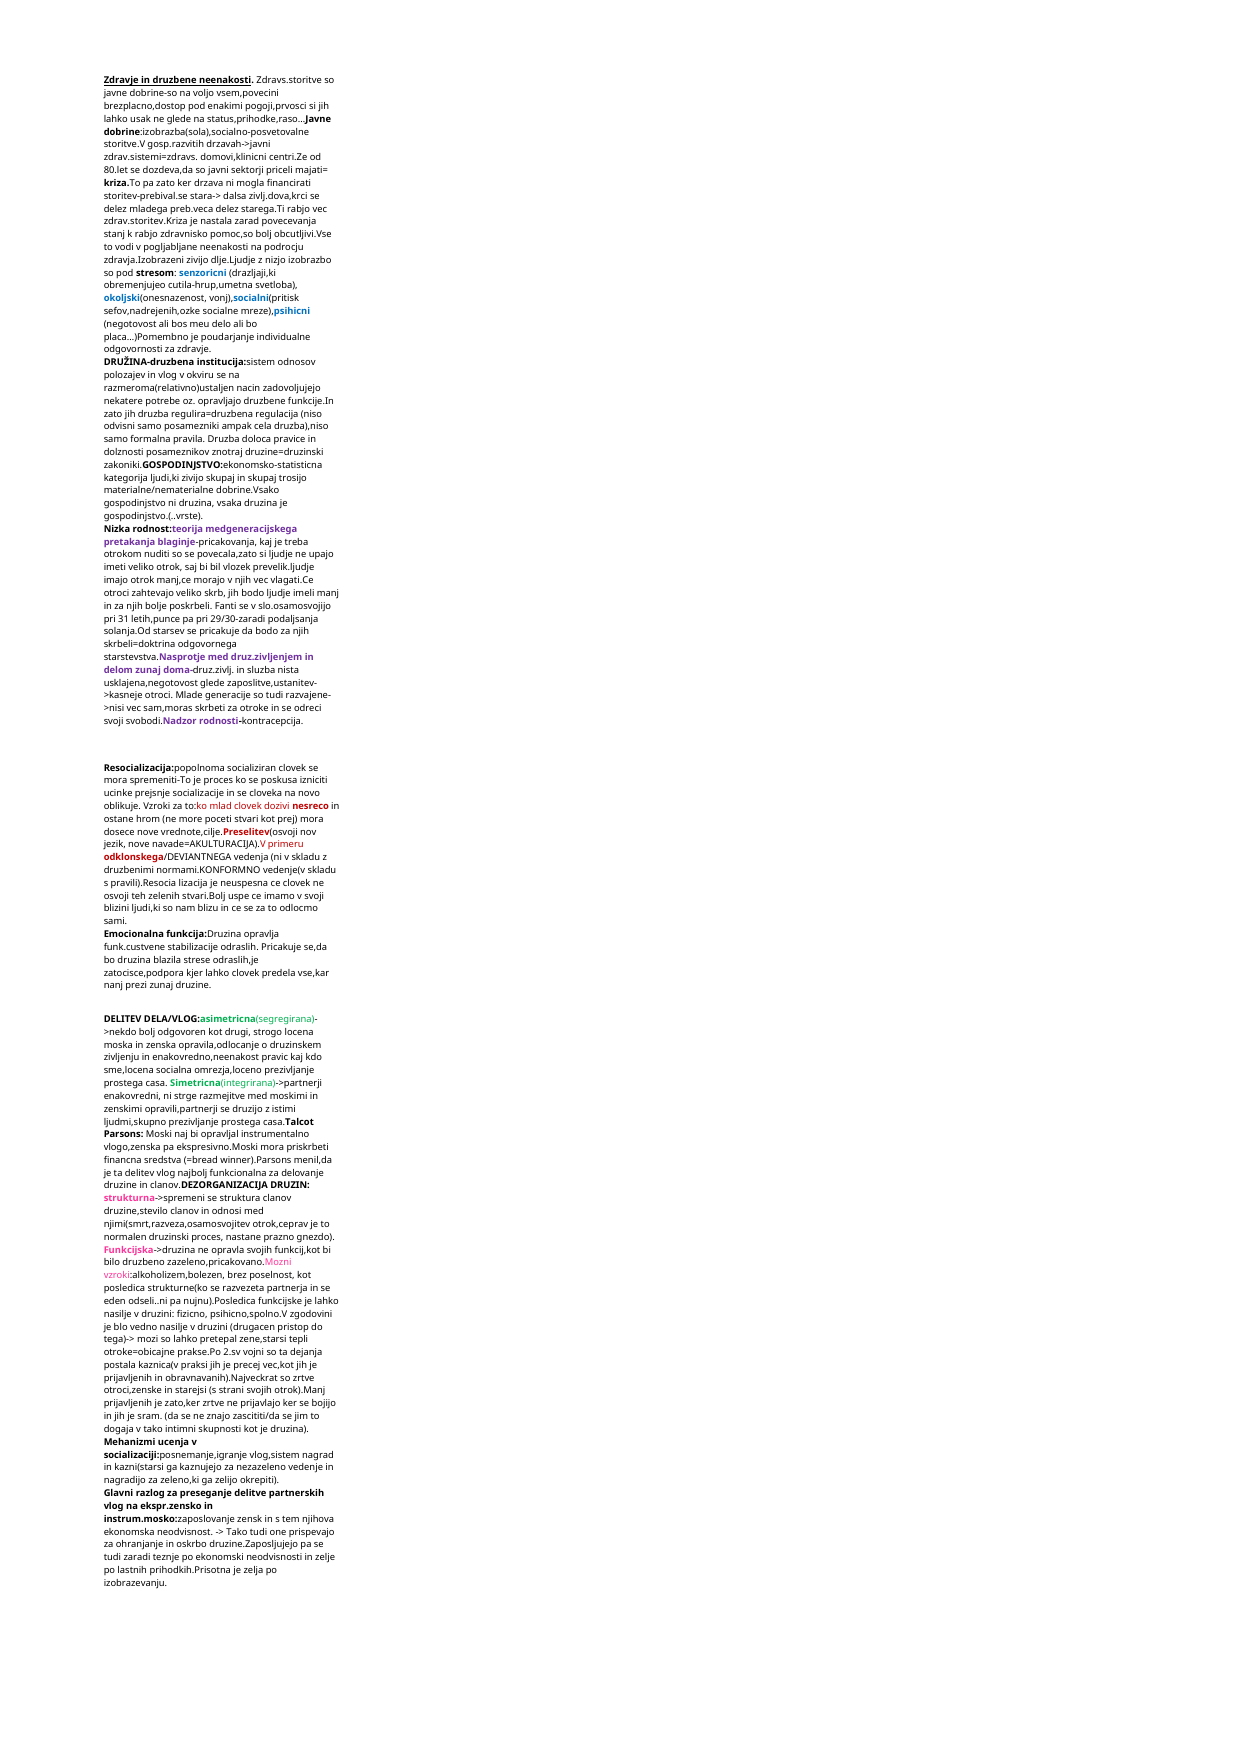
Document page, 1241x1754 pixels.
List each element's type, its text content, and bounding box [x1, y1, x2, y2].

text DELITEV DELA/VLOG:asimetricna(segregirana)->nekdo bolj odgovoren kot drugi, strogo locena moska in zenska opravila,odlocanje o druzinskem zivljenju in enakovredno,neenakost pravic kaj kdo sme,locena socialna omrezja,loceno prezivljanje prostega casa. Simetricna(integrirana)->partnerji enakovredni, ni strge razmejitve med moskimi in zenskimi opravili,partnerji se druzijo z istimi ljudmi,skupno prezivljanje prostega casa.Talcot Parsons: Moski naj bi opravljal instrumentalno vlogo,zenska pa ekspresivno.Moski mora priskrbeti financna sredstva (=bread winner).Parsons menil,da je ta delitev vlog najbolj funkcionalna za delovanje druzine in clanov.DEZORGANIZACIJA DRUZIN: strukturna->spremeni se struktura clanov druzine,stevilo clanov in odnosi med njimi(smrt,razveza,osamosvojitev otrok,ceprav je to normalen druzinski proces, nastane prazno gnezdo). Funkcijska->druzina ne opravla svojih funkcij,kot bi bilo druzbeno zazeleno,pricakovano.Mozni vzroki:alkoholizem,bolezen, brez poselnost, kot posledica strukturne(ko se razvezeta partnerja in se eden odseli..ni pa nujnu).Posledica funkcijske je lahko nasilje v druzini: fizicno, psihicno,spolno.V zgodovini je blo vedno nasilje v druzini (drugacen pristop do tega)-> mozi so lahko pretepal zene,starsi tepli otroke=obicajne prakse.Po 2.sv vojni so ta dejanja postala kaznica(v praksi jih je precej vec,kot jih je prijavljenih in obravnavanih).Najveckrat so zrtve otroci,zenske in starejsi (s strani svojih otrok).Manj prijavljenih je zato,ker zrtve ne prijavlajo ker se bojijo in jih je sram. (da se ne znajo zascititi/da se jim to dogaja v tako intimni skupnosti kot je druzina). Mehanizmi ucenja v socializaciji:posnemanje,igranje vlog,sistem nagrad in kazni(starsi ga kaznujejo za nezazeleno vedenje in nagradijo za zeleno,ki ga zelijo okrepiti). Glavni razlog za preseganje delitve partnerskih vlog na ekspr.zensko in instrum.mosko:zaposlovanje zensk in s tem njihova ekonomska neodvisnost. -> Tako tudi one prispevajo za ohranjanje in oskrbo druzine.Zaposljujejo pa se tudi zaradi teznje po ekonomski neodvisnosti in zelje po lastnih prihodkih.Prisotna je zelja po izobrazevanju. [103, 1012, 340, 1589]
text Resocializacija:popolnoma socializiran clovek se mora spremeniti-To je proces ko se poskusa izniciti ucinke prejsnje socializacije in se cloveka na novo oblikuje. Vzroki za to:ko mlad clovek dozivi nesreco in ostane hrom (ne more poceti stvari kot prej) mora dosece nove vrednote,cilje.Preselitev(osvoji nov jezik, nove navade=AKULTURACIJA).V primeru odklonskega/DEVIANTNEGA vedenja (ni v skladu z druzbenimi normami.KONFORMNO vedenje(v skladu s pravili).Resocia lizacija je neuspesna ce clovek ne osvoji teh zelenih stvari.Bolj uspe ce imamo v svoji blizini ljudi,ki so nam blizu in ce se za to odlocmo sami. Emocionalna funkcija:Druzina opravlja funk.custvene stabilizacije odraslih. Pricakuje se,da bo druzina blazila strese odraslih,je zatocisce,podpora kjer lahko clovek predela vse,kar nanj prezi zunaj druzine. [103, 748, 340, 992]
text Zdravje in druzbene neenakosti. Zdravs.storitve so javne dobrine-so na voljo vsem,povecini brezplacno,dostop pod enakimi pogoji,prvosci si jih lahko usak ne glede na status,prihodke,raso…Javne dobrine:izobrazba(sola),socialno-posvetovalne storitve.V gosp.razvitih drzavah->javni zdrav.sistemi=zdravs. domovi,klinicni centri.Ze od 80.let se dozdeva,da so javni sektorji priceli majati= kriza.To pa zato ker drzava ni mogla financirati storitev-prebival.se stara-> dalsa zivlj.dova,krci se delez mladega preb.veca delez starega.Ti rabjo vec zdrav.storitev.Kriza je nastala zarad povecevanja stanj k rabjo zdravnisko pomoc,so bolj obcutljivi.Vse to vodi v pogljabljane neenakosti na podrocju zdravja.Izobrazeni zivijo dlje.Ljudje z nizjo izobrazbo so pod stresom: senzoricni (drazljaji,ki obremenjujeo cutila-hrup,umetna svetloba), okoljski(onesnazenost, vonj),socialni(pritisk sefov,nadrejenih,ozke socialne mreze),psihicni (negotovost ali bos meu delo ali bo placa…)Pomembno je poudarjanje individualne odgovornosti za zdravje. DRUŽINA-druzbena institucija:sistem odnosov polozajev in vlog v okviru se na razmeroma(relativno)ustaljen nacin zadovoljujejo nekatere potrebe oz. opravljajo druzbene funkcije.In zato jih druzba regulira=druzbena regulacija (niso odvisni samo posamezniki ampak cela druzba),niso samo formalna pravila. Druzba doloca pravice in dolznosti posameznikov znotraj druzine=druzinski zakoniki.GOSPODINJSTVO:ekonomsko-statisticna kategorija ljudi,ki zivijo skupaj in skupaj trosijo materialne/nematerialne dobrine.Vsako gospodinjstvo ni druzina, vsaka druzina je gospodinjstvo.(..vrste). Nizka rodnost:teorija medgeneracijskega pretakanja blaginje-pricakovanja, kaj je treba otrokom nuditi so se povecala,zato si ljudje ne upajo imeti veliko otrok, saj bi bil vlozek prevelik.ljudje imajo otrok manj,ce morajo v njih vec vlagati.Ce otroci zahtevajo veliko skrb, jih bodo ljudje imeli manj in za njih bolje poskrbeli. Fanti se v slo.osamosvojijo pri 31 letih,punce pa pri 29/30-zaradi podaljsanja solanja.Od starsev se pricakuje da bodo za njih skrbeli=doktrina odgovornega starstevstva.Nasprotje med druz.zivljenjem in delom zunaj doma­-druz.zivlj. in sluzba nista usklajena,negotovost glede zaposlitve,ustanitev->kasneje otroci. Mlade generacije so tudi razvajene->nisi vec sam,moras skrbeti za otroke in se odreci svoji svobodi.Nadzor rodnosti-kontracepcija. [103, 74, 340, 727]
